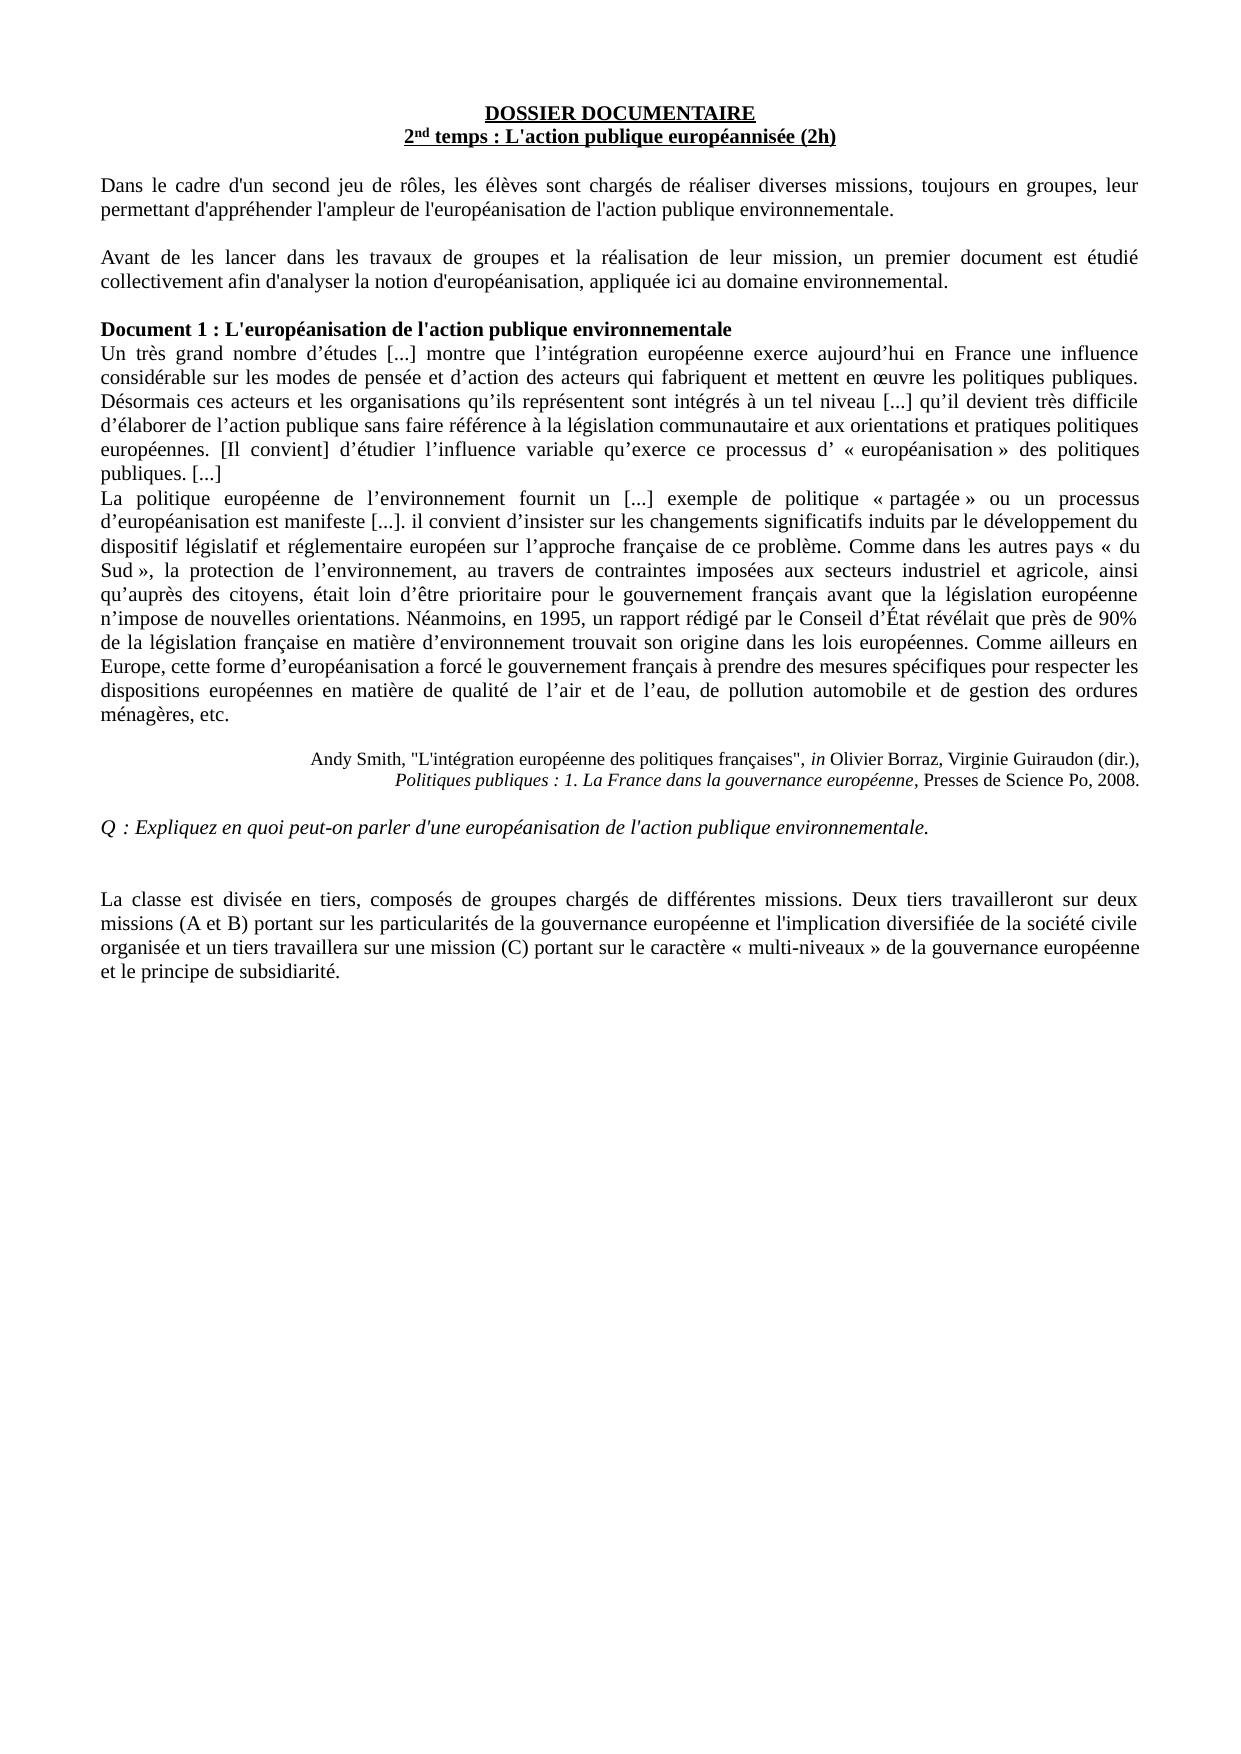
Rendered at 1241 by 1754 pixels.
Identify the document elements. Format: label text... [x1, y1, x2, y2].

text Dans le cadre d'un second jeu de rôles, les élèves sont chargés de réaliser diverses missions, toujours en groupes, leur permettant d'appréhender l'ampleur de l'européanisation de l'action publique environnementale. [100, 173, 1140, 221]
text Q : Expliquez en quoi peut-on parler d'une européanisation de l'action publique environnementale. [100, 815, 1140, 839]
text Andy Smith, "L'intégration européenne des politiques françaises", in Olivier Borraz, Virginie Guiraudon (dir.), [100, 748, 1140, 769]
text Avant de les lancer dans les travaux de groupes et la réalisation de leur mission, un premier document est étudié collectivement afin d'analyser la notion d'européanisation, appliquée ici au domaine environnemental. [100, 245, 1140, 293]
text 2nd temps : L'action publique européannisée (2h) [100, 124, 1140, 148]
text Un très grand nombre d’études [...] montre que l’intégration européenne exerce aujourd’hui en France une influence considérable sur les modes de pensée et d’action des acteurs qui fabriquent et mettent en œuvre les politiques publiques. Désormais ces acteurs et les organisations qu’ils représentent sont intégrés à un tel niveau [...] qu’il devient très difficile d’élaborer de l’action publique sans faire référence à la législation communautaire et aux orientations et pratiques politiques européennes. [Il convient] d’étudier l’influence variable qu’exerce ce processus d’ « européanisation » des politiques publiques. [...] [100, 341, 1140, 485]
text La classe est divisée en tiers, composés de groupes chargés de différentes missions. Deux tiers travailleront sur deux missions (A et B) portant sur les particularités de la gouvernance européenne et l'implication diversifiée de la société civile organisée et un tiers travaillera sur une mission (C) portant sur le caractère « multi-niveaux » de la gouvernance européenne et le principe de subsidiarité. [100, 887, 1140, 983]
text La politique européenne de l’environnement fournit un [...] exemple de politique « partagée » ou un processus d’européanisation est manifeste [...]. il convient d’insister sur les changements significatifs induits par le développement du dispositif législatif et réglementaire européen sur l’approche française de ce problème. Comme dans les autres pays « du Sud », la protection de l’environnement, au travers de contraintes imposées aux secteurs industriel et agricole, ainsi qu’auprès des citoyens, était loin d’être prioritaire pour le gouvernement français avant que la législation européenne n’impose de nouvelles orientations. Néanmoins, en 1995, un rapport rédigé par le Conseil d’État révélait que près de 90% de la législation française en matière d’environnement trouvait son origine dans les lois européennes. Comme ailleurs en Europe, cette forme d’européanisation a forcé le gouvernement français à prendre des mesures spécifiques pour respecter les dispositions européennes en matière de qualité de l’air et de l’eau, de pollution automobile et de gestion des ordures ménagères, etc. [100, 485, 1140, 726]
text DOSSIER DOCUMENTAIRE [100, 100, 1140, 124]
text Document 1 : L'européanisation de l'action publique environnementale [100, 317, 1140, 341]
text Politiques publiques : 1. La France dans la gouvernance européenne, Presses de Science Po, 2008. [100, 769, 1140, 791]
